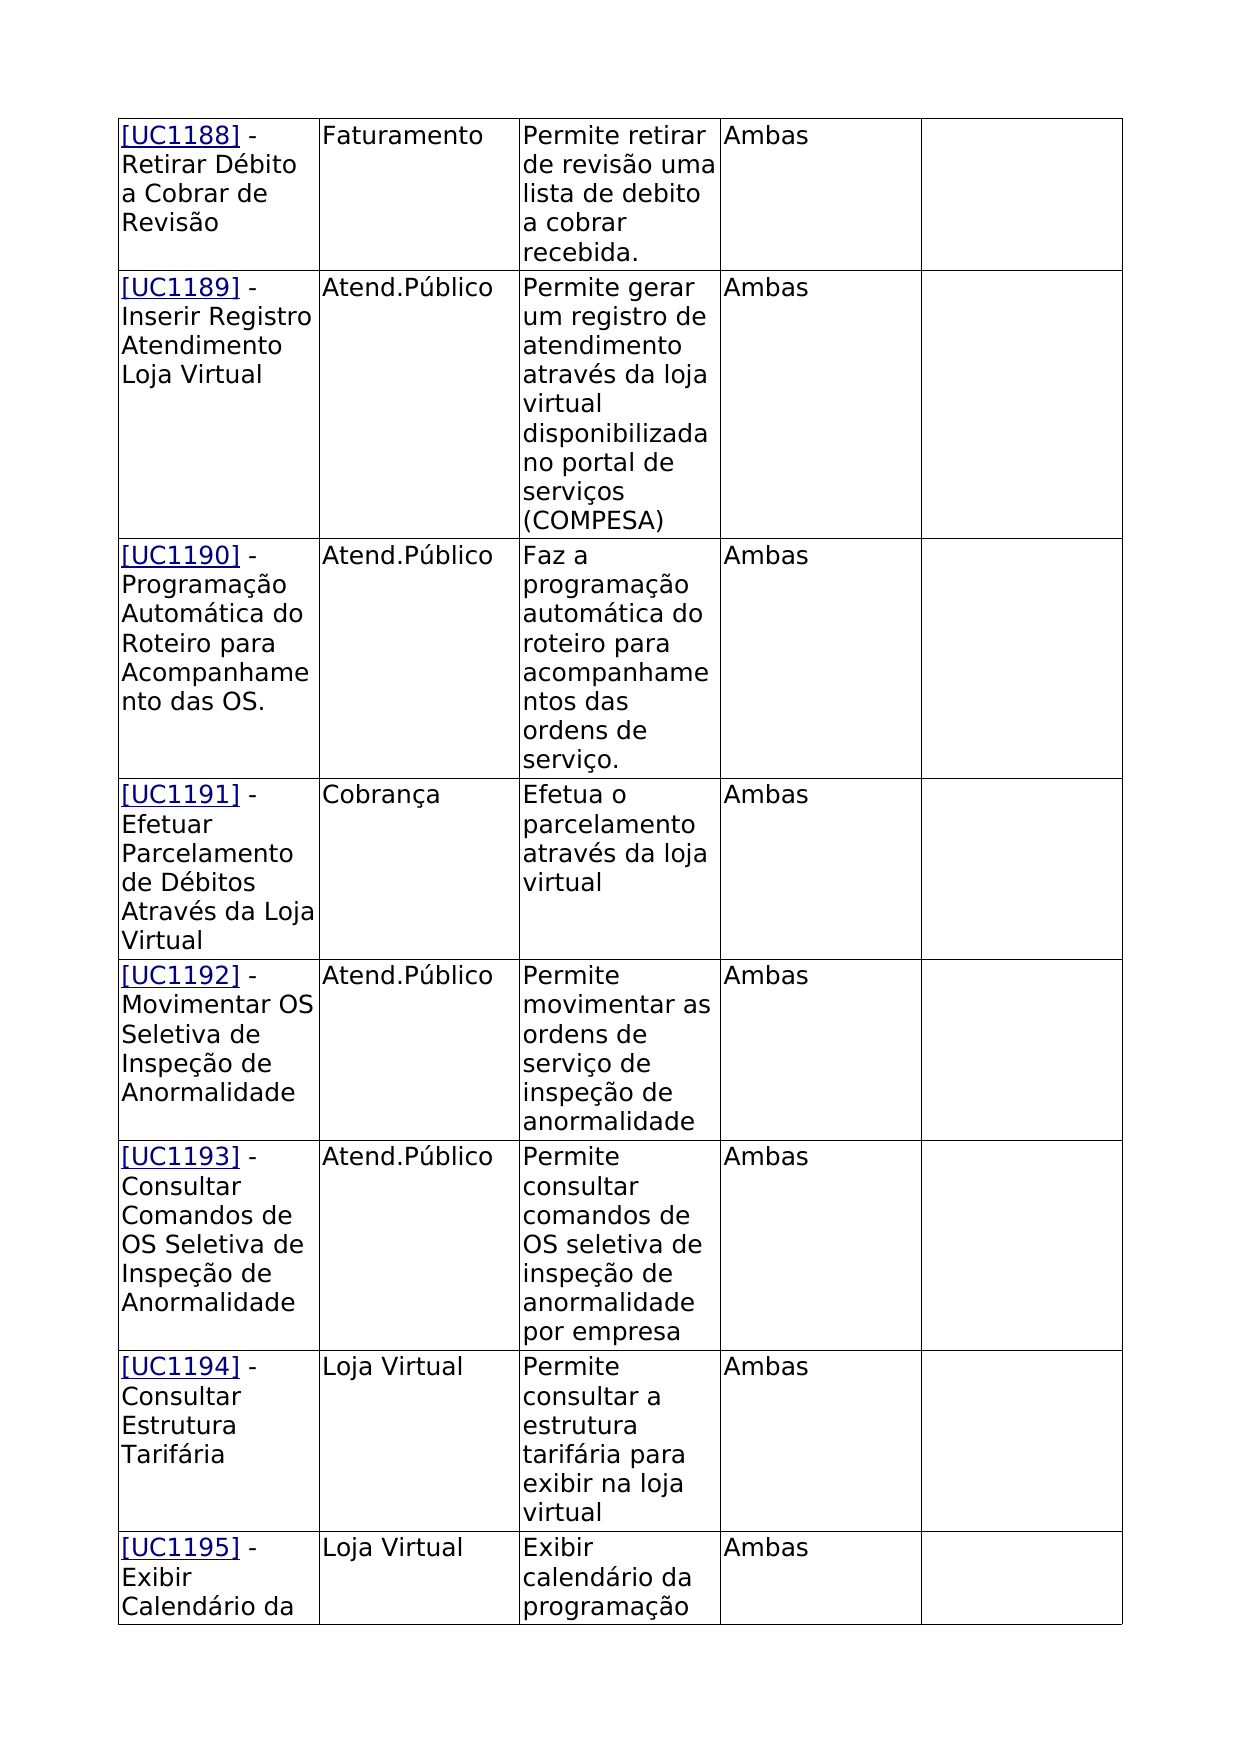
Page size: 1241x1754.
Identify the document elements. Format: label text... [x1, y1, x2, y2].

table_cell Ambas [721, 539, 921, 778]
table_cell [UC1194] - Consultar Estrutura Tarifária [119, 1351, 319, 1531]
table_cell Ambas [721, 1532, 921, 1624]
table_cell Faz a programação automática do roteiro para acompanhamentos das ordens de serviço. [520, 539, 720, 778]
table_cell Permite gerar um registro de atendimento através da loja virtual disponibilizada no portal de serviços (COMPESA) [520, 271, 720, 538]
table_cell Loja Virtual [320, 1351, 519, 1531]
table_cell [922, 960, 1122, 1139]
table_cell Ambas [721, 960, 921, 1139]
table_cell [UC1191] - Efetuar Parcelamento de Débitos Através da Loja Virtual [119, 779, 319, 958]
table_cell [922, 119, 1122, 270]
table_cell Permite movimentar as ordens de serviço de inspeção de anormalidade [520, 960, 720, 1139]
table_cell [922, 1141, 1122, 1349]
table_cell [UC1190] - Programação Automática do Roteiro para Acompanhamento das OS. [119, 539, 319, 778]
table_cell [922, 539, 1122, 778]
table_cell Ambas [721, 1141, 921, 1349]
table_cell Ambas [721, 1351, 921, 1531]
table_cell [922, 1351, 1122, 1531]
table_cell [922, 779, 1122, 958]
table_cell Efetua o parcelamento através da loja virtual [520, 779, 720, 958]
table_cell Atend.Público [320, 1141, 519, 1349]
table_cell Permite consultar a estrutura tarifária para exibir na loja virtual [520, 1351, 720, 1531]
table_cell [UC1192] - Movimentar OS Seletiva de Inspeção de Anormalidade [119, 960, 319, 1139]
table_cell Permite consultar comandos de OS seletiva de inspeção de anormalidade por empresa [520, 1141, 720, 1349]
table_cell Exibir calendário da programação [520, 1532, 720, 1624]
table_cell Cobrança [320, 779, 519, 958]
table_cell Ambas [721, 119, 921, 270]
table_cell Ambas [721, 271, 921, 538]
table_cell [UC1193] - Consultar Comandos de OS Seletiva de Inspeção de Anormalidade [119, 1141, 319, 1349]
table_cell Atend.Público [320, 271, 519, 538]
table_cell [922, 1532, 1122, 1624]
table_cell Loja Virtual [320, 1532, 519, 1624]
table_cell Permite retirar de revisão uma lista de debito a cobrar recebida. [520, 119, 720, 270]
table_cell [UC1189] - Inserir Registro Atendimento Loja Virtual [119, 271, 319, 538]
table_cell [UC1195] - Exibir Calendário da [119, 1532, 319, 1624]
table_cell [922, 271, 1122, 538]
table_cell [UC1188] - Retirar Débito a Cobrar de Revisão [119, 119, 319, 270]
table_cell Atend.Público [320, 960, 519, 1139]
table_cell Ambas [721, 779, 921, 958]
table_cell Faturamento [320, 119, 519, 270]
table_cell Atend.Público [320, 539, 519, 778]
